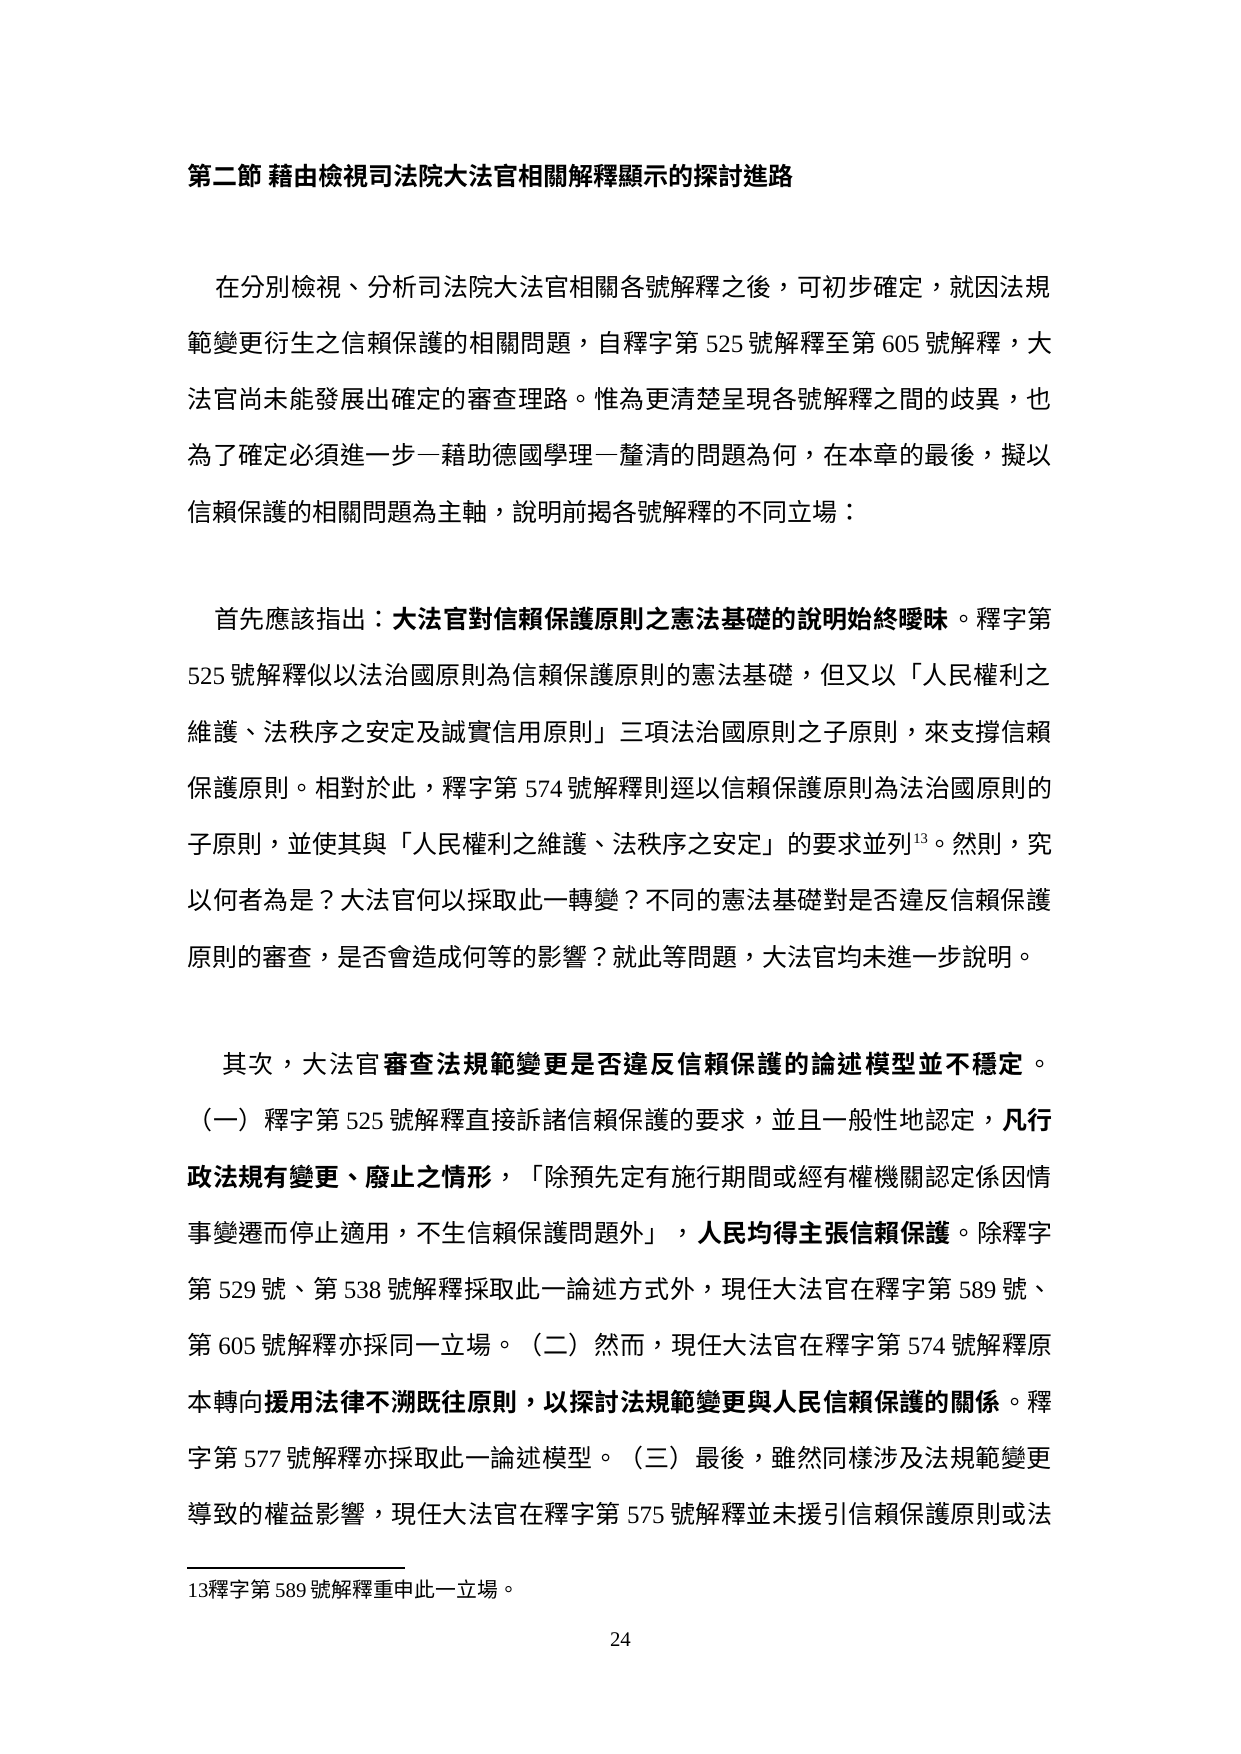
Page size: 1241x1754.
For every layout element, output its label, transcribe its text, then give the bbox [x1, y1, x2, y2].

text 首先應該指出：大法官對信賴保護原則之憲法基礎的說明始終曖昧。釋字第525號解釋似以法治國原則為信賴保護原則的憲法基礎，但又以「人民權利之維護、法秩序之安定及誠實信用原則」三項法治國原則之子原則，來支撐信賴保護原則。相對於此，釋字第574號解釋則逕以信賴保護原則為法治國原則的子原則，並使其與「人民權利之維護、法秩序之安定」的要求並列。然則，究以何者為是？大法官何以採取此一轉變？不同的憲法基礎對是否違反信賴保護原則的審查，是否會造成何等的影響？就此等問題，大法官均未進一步說明。 [187, 593, 1053, 968]
text 在分別檢視、分析司法院大法官相關各號解釋之後，可初步確定，就因法規範變更衍生之信賴保護的相關問題，自釋字第525號解釋至第605號解釋，大法官尚未能發展出確定的審查理路。惟為更清楚呈現各號解釋之間的歧異，也為了確定必須進一步―藉助德國學理―釐清的問題為何，在本章的最後，擬以信賴保護的相關問題為主軸，說明前揭各號解釋的不同立場： [187, 260, 1053, 523]
text 第二節 藉由檢視司法院大法官相關解釋顯示的探討進路 [187, 150, 1053, 187]
text 其次，大法官審查法規範變更是否違反信賴保護的論述模型並不穩定。（一）釋字第525號解釋直接訴諸信賴保護的要求，並且一般性地認定，凡行政法規有變更、廢止之情形，「除預先定有施行期間或經有權機關認定係因情事變遷而停止適用，不生信賴保護問題外」，人民均得主張信賴保護。除釋字第529號、第538號解釋採取此一論述方式外，現任大法官在釋字第589號、第605號解釋亦採同一立場。（二）然而，現任大法官在釋字第574號解釋原本轉向援用法律不溯既往原則，以探討法規範變更與人民信賴保護的關係。釋字第577號解釋亦採取此一論述模型。（三）最後，雖然同樣涉及法規範變更導致的權益影響，現任大法官在釋字第575號解釋並未援引信賴保護原則或法 [187, 1038, 1053, 1525]
text 釋字第589號解釋重申此一立場。 [187, 1574, 1053, 1604]
